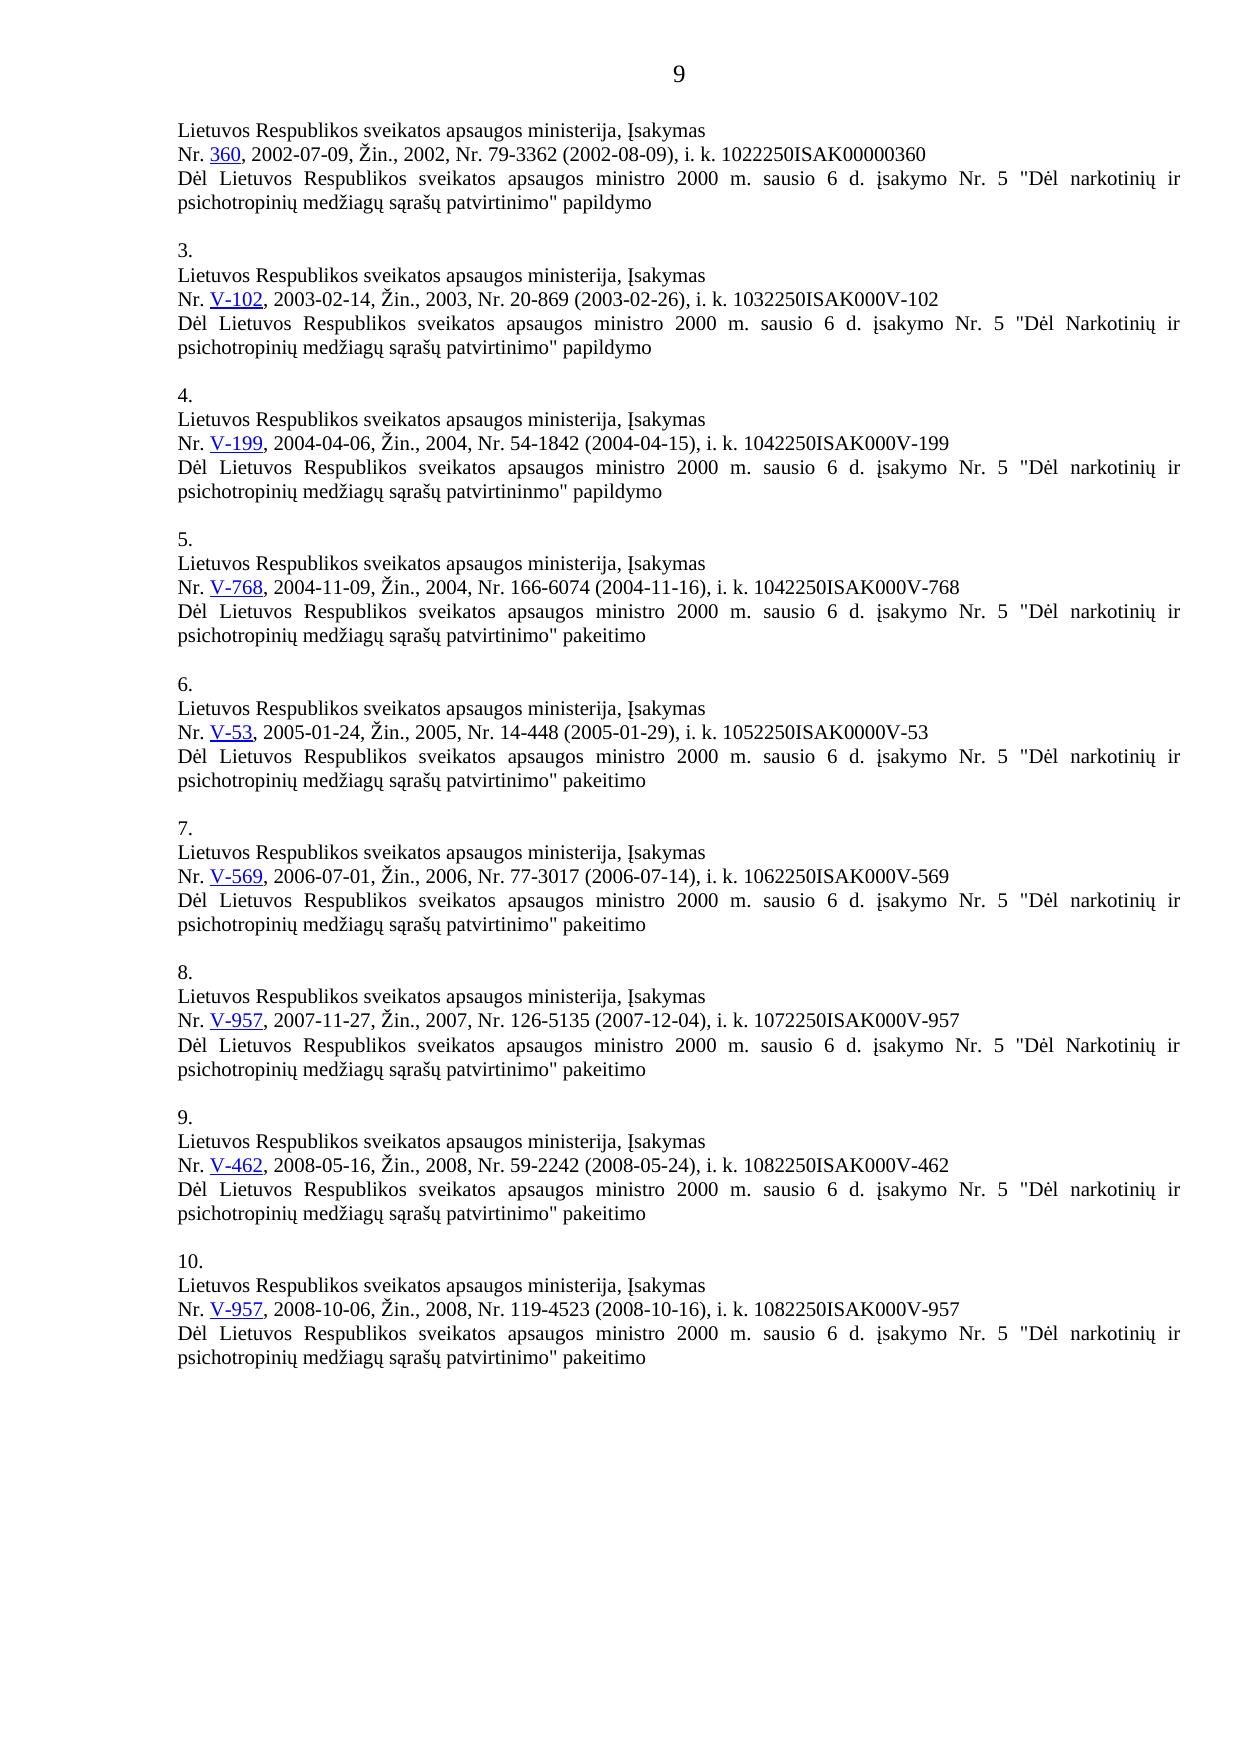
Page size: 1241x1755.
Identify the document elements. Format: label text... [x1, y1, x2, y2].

text Nr. V-199, 2004-04-06, Žin., 2004, Nr. 54-1842 (2004-04-15), i. k. 1042250ISAK000V-199 [177, 431, 1181, 455]
text Nr. V-462, 2008-05-16, Žin., 2008, Nr. 59-2242 (2008-05-24), i. k. 1082250ISAK000V-462 [177, 1153, 1181, 1177]
text 10. [177, 1249, 1181, 1273]
text 5. [177, 527, 1181, 551]
text Lietuvos Respublikos sveikatos apsaugos ministerija, Įsakymas [177, 118, 1181, 142]
text Nr. V-957, 2007-11-27, Žin., 2007, Nr. 126-5135 (2007-12-04), i. k. 1072250ISAK000V-957 [177, 1008, 1181, 1032]
text Dėl Lietuvos Respublikos sveikatos apsaugos ministro 2000 m. sausio 6 d. įsakymo Nr. 5 "Dėl narkotinių ir psichotropinių medžiagų sąrašų patvirtinimo" pakeitimo [177, 1177, 1181, 1225]
text Nr. V-102, 2003-02-14, Žin., 2003, Nr. 20-869 (2003-02-26), i. k. 1032250ISAK000V-102 [177, 287, 1181, 311]
text 9. [177, 1105, 1181, 1129]
text Lietuvos Respublikos sveikatos apsaugos ministerija, Įsakymas [177, 840, 1181, 864]
text Lietuvos Respublikos sveikatos apsaugos ministerija, Įsakymas [177, 984, 1181, 1008]
text Lietuvos Respublikos sveikatos apsaugos ministerija, Įsakymas [177, 551, 1181, 575]
text Lietuvos Respublikos sveikatos apsaugos ministerija, Įsakymas [177, 696, 1181, 720]
text Lietuvos Respublikos sveikatos apsaugos ministerija, Įsakymas [177, 262, 1181, 287]
text Dėl Lietuvos Respublikos sveikatos apsaugos ministro 2000 m. sausio 6 d. įsakymo Nr. 5 "Dėl narkotinių ir psichotropinių medžiagų sąrašų patvirtininmo" papildymo [177, 455, 1181, 503]
text Lietuvos Respublikos sveikatos apsaugos ministerija, Įsakymas [177, 1273, 1181, 1297]
text Nr. V-569, 2006-07-01, Žin., 2006, Nr. 77-3017 (2006-07-14), i. k. 1062250ISAK000V-569 [177, 864, 1181, 888]
text Nr. V-53, 2005-01-24, Žin., 2005, Nr. 14-448 (2005-01-29), i. k. 1052250ISAK0000V-53 [177, 720, 1181, 744]
text Nr. V-768, 2004-11-09, Žin., 2004, Nr. 166-6074 (2004-11-16), i. k. 1042250ISAK000V-768 [177, 575, 1181, 599]
text 7. [177, 816, 1181, 840]
text 6. [177, 672, 1181, 696]
text Dėl Lietuvos Respublikos sveikatos apsaugos ministro 2000 m. sausio 6 d. įsakymo Nr. 5 "Dėl narkotinių ir psichotropinių medžiagų sąrašų patvirtinimo" papildymo [177, 166, 1181, 214]
text Dėl Lietuvos Respublikos sveikatos apsaugos ministro 2000 m. sausio 6 d. įsakymo Nr. 5 "Dėl Narkotinių ir psichotropinių medžiagų sąrašų patvirtinimo" papildymo [177, 311, 1181, 359]
text Dėl Lietuvos Respublikos sveikatos apsaugos ministro 2000 m. sausio 6 d. įsakymo Nr. 5 "Dėl narkotinių ir psichotropinių medžiagų sąrašų patvirtinimo" pakeitimo [177, 744, 1181, 792]
text Dėl Lietuvos Respublikos sveikatos apsaugos ministro 2000 m. sausio 6 d. įsakymo Nr. 5 "Dėl narkotinių ir psichotropinių medžiagų sąrašų patvirtinimo" pakeitimo [177, 1321, 1181, 1369]
text 4. [177, 383, 1181, 407]
text Lietuvos Respublikos sveikatos apsaugos ministerija, Įsakymas [177, 407, 1181, 431]
text Lietuvos Respublikos sveikatos apsaugos ministerija, Įsakymas [177, 1129, 1181, 1153]
text Nr. 360, 2002-07-09, Žin., 2002, Nr. 79-3362 (2002-08-09), i. k. 1022250ISAK00000360 [177, 142, 1181, 166]
text Dėl Lietuvos Respublikos sveikatos apsaugos ministro 2000 m. sausio 6 d. įsakymo Nr. 5 "Dėl Narkotinių ir psichotropinių medžiagų sąrašų patvirtinimo" pakeitimo [177, 1032, 1181, 1081]
text Dėl Lietuvos Respublikos sveikatos apsaugos ministro 2000 m. sausio 6 d. įsakymo Nr. 5 "Dėl narkotinių ir psichotropinių medžiagų sąrašų patvirtinimo" pakeitimo [177, 888, 1181, 936]
text Nr. V-957, 2008-10-06, Žin., 2008, Nr. 119-4523 (2008-10-16), i. k. 1082250ISAK000V-957 [177, 1297, 1181, 1321]
text Dėl Lietuvos Respublikos sveikatos apsaugos ministro 2000 m. sausio 6 d. įsakymo Nr. 5 "Dėl narkotinių ir psichotropinių medžiagų sąrašų patvirtinimo" pakeitimo [177, 599, 1181, 647]
text 3. [177, 238, 1181, 262]
text 8. [177, 960, 1181, 984]
